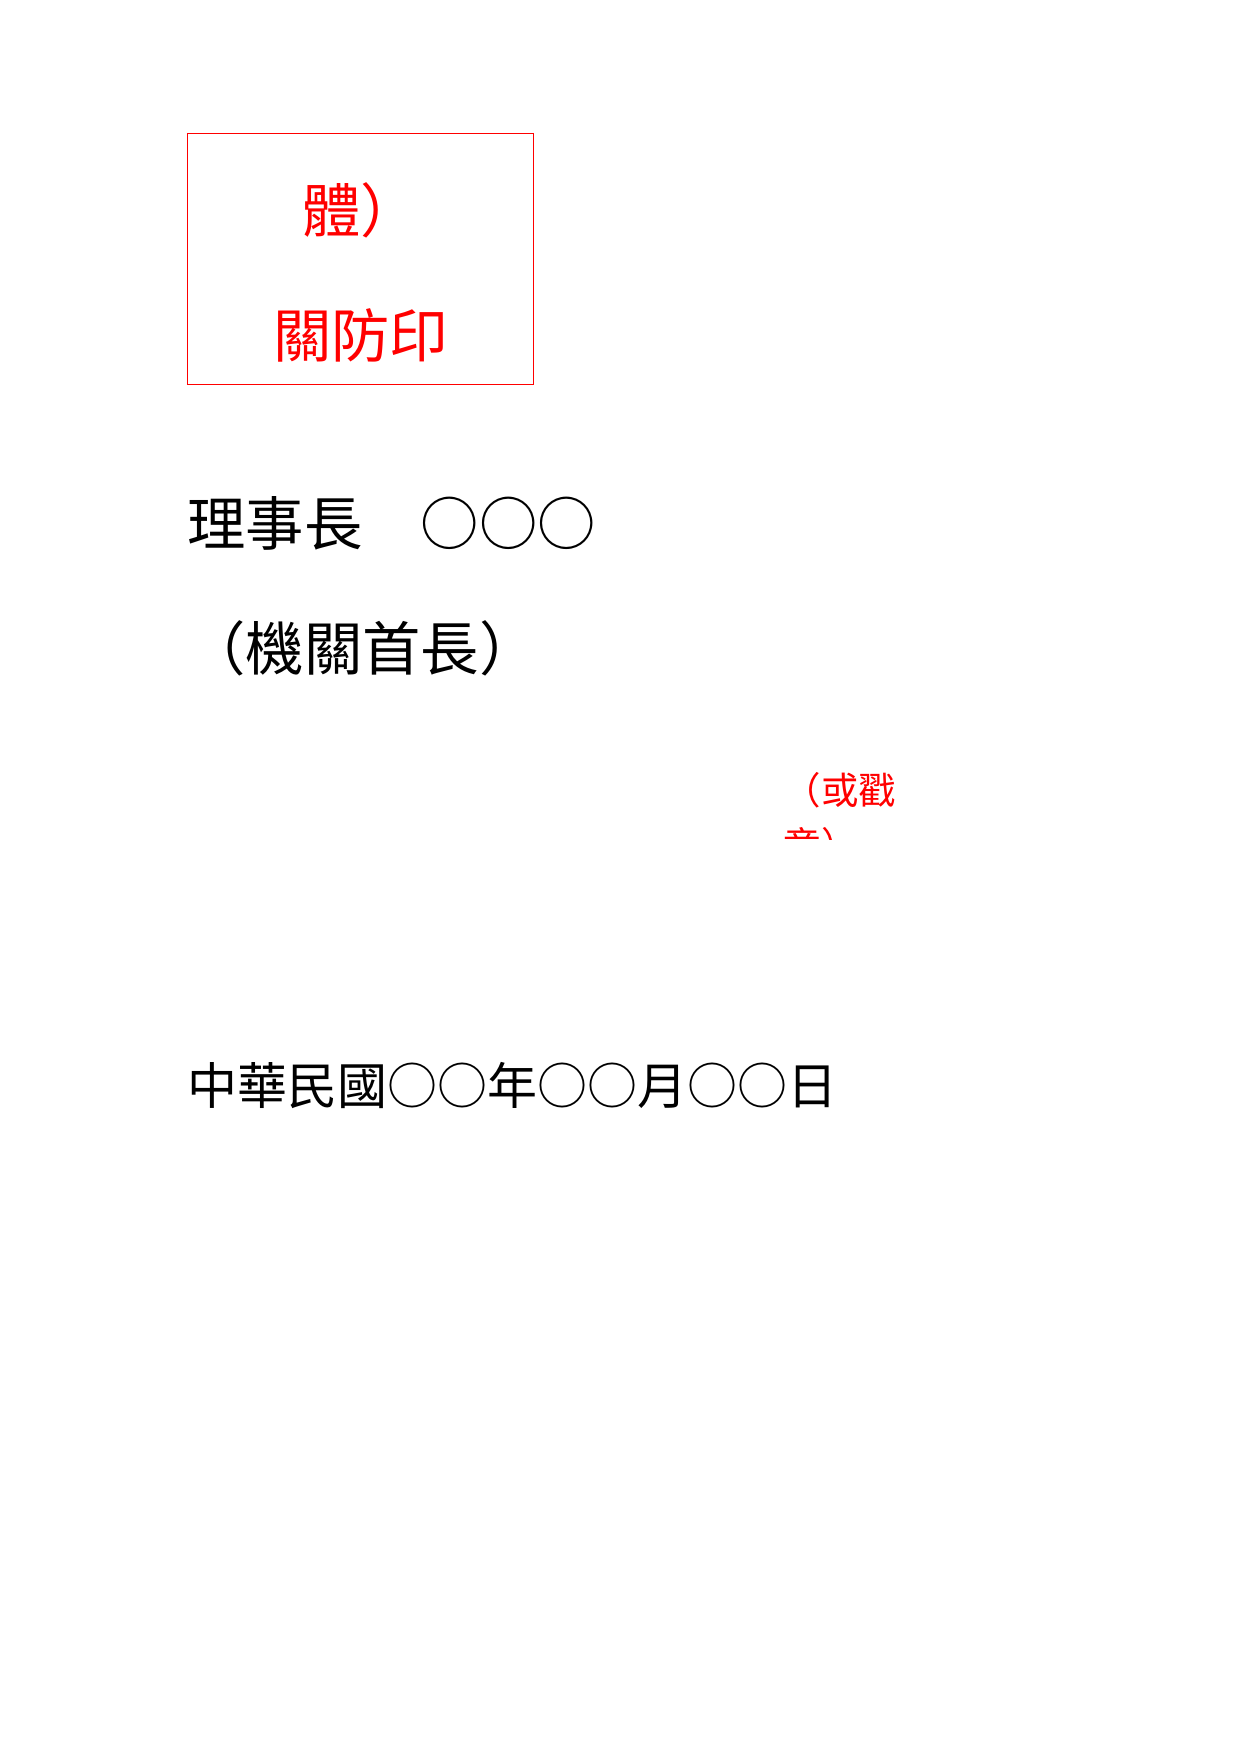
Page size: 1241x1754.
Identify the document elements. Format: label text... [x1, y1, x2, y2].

text 中華民國○○年○○月○○日 [187, 1010, 1053, 1135]
table_header 體） 關防印 [188, 134, 533, 384]
text （或戳章） [783, 761, 960, 840]
text 理事長 ○○○ [187, 447, 1053, 572]
text （機關首長） [187, 572, 1053, 697]
